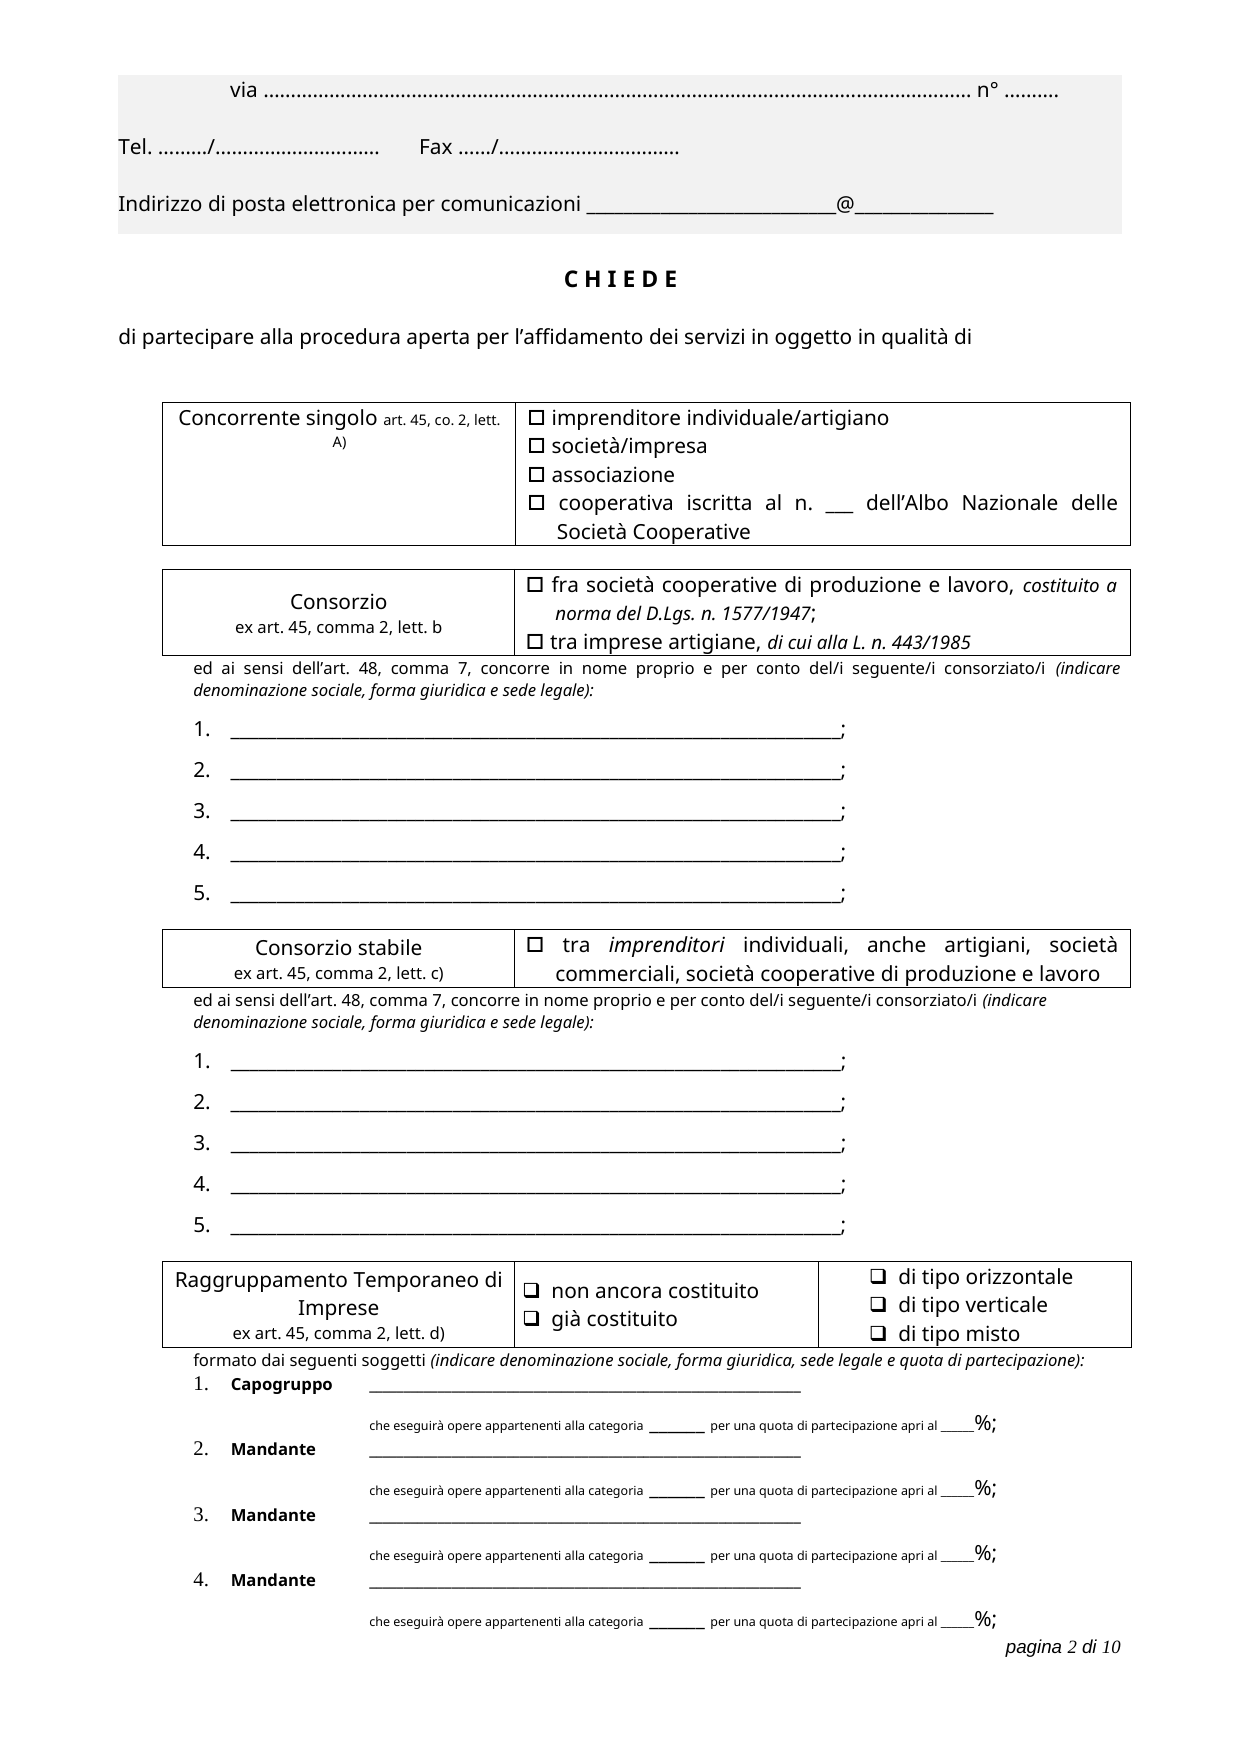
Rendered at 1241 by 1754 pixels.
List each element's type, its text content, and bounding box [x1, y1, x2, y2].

list __________________________________________________________________; [193, 1210, 1122, 1238]
text ed ai sensi dell’art. 48, comma 7, concorre in nome proprio e per conto del/i seguente/i consorziato/i (indicare denominazione sociale, forma giuridica e sede legale): [193, 988, 1122, 1033]
list Mandante _______________________________________________________________ [193, 1436, 1122, 1461]
text ed ai sensi dell’art. 48, comma 7, concorre in nome proprio e per conto del/i seguente/i consorziato/i (indicare denominazione sociale, forma giuridica e sede legale): [193, 656, 1122, 702]
list Capogruppo _______________________________________________________________ [193, 1371, 1122, 1395]
list Mandante _______________________________________________________________ [193, 1502, 1122, 1526]
text che eseguirà opere appartenenti alla categoria ______ per una quota di partecipazione apri al ______%; [248, 1473, 1122, 1502]
list __________________________________________________________________; [193, 755, 1122, 784]
table_header  fra società cooperative di produzione e lavoro, costituito a norma del D.Lgs. n. 1577/1947;  tra imprese artigiane, di cui alla L. n. 443/1985 [515, 570, 1130, 655]
text formato dai seguenti soggetti (indicare denominazione sociale, forma giuridica, sede legale e quota di partecipazione): [193, 1348, 1122, 1371]
text che eseguirà opere appartenenti alla categoria ______ per una quota di partecipazione apri al ______%; [248, 1408, 1122, 1436]
text Indirizzo di posta elettronica per comunicazioni ___________________________@_______________ [118, 189, 1122, 217]
text di partecipare alla procedura aperta per l’affidamento dei servizi in oggetto in qualità di [118, 322, 1122, 351]
table_header non ancora costituito già costituito [515, 1262, 818, 1347]
list __________________________________________________________________; [193, 1087, 1122, 1115]
text Tel. ………/………………………… Fax ……/…………………………… [118, 132, 1122, 160]
list __________________________________________________________________; [193, 1169, 1122, 1197]
table_header di tipo orizzontale di tipo verticale di tipo misto [819, 1262, 1131, 1347]
list __________________________________________________________________; [193, 837, 1122, 866]
list __________________________________________________________________; [193, 1128, 1122, 1156]
table_header Consorzio ex art. 45, comma 2, lett. b [163, 570, 514, 655]
table_header  tra imprenditori individuali, anche artigiani, società commerciali, società cooperative di produzione e lavoro [515, 930, 1130, 987]
list __________________________________________________________________; [193, 714, 1122, 743]
list __________________________________________________________________; [193, 796, 1122, 824]
table_header Concorrente singolo art. 45, co. 2, lett. A) [163, 403, 515, 545]
text via ………………………………………………………………………………………………………………… n° ………. [118, 75, 1122, 103]
list __________________________________________________________________; [193, 1046, 1122, 1074]
list __________________________________________________________________; [193, 878, 1122, 906]
text che eseguirà opere appartenenti alla categoria ______ per una quota di partecipazione apri al ______%; [248, 1604, 1122, 1632]
table_header Raggruppamento Temporaneo di Imprese ex art. 45, comma 2, lett. d) [163, 1262, 514, 1347]
table_header  imprenditore individuale/artigiano  società/impresa  associazione  cooperativa iscritta al n. ___ dell’Albo Nazionale delle Società Cooperative [516, 403, 1130, 545]
list Mandante _______________________________________________________________ [193, 1567, 1122, 1591]
table_header Consorzio stabile ex art. 45, comma 2, lett. c) [163, 930, 514, 987]
text C H I E D E [118, 263, 1122, 294]
text che eseguirà opere appartenenti alla categoria ______ per una quota di partecipazione apri al ______%; [248, 1538, 1122, 1567]
